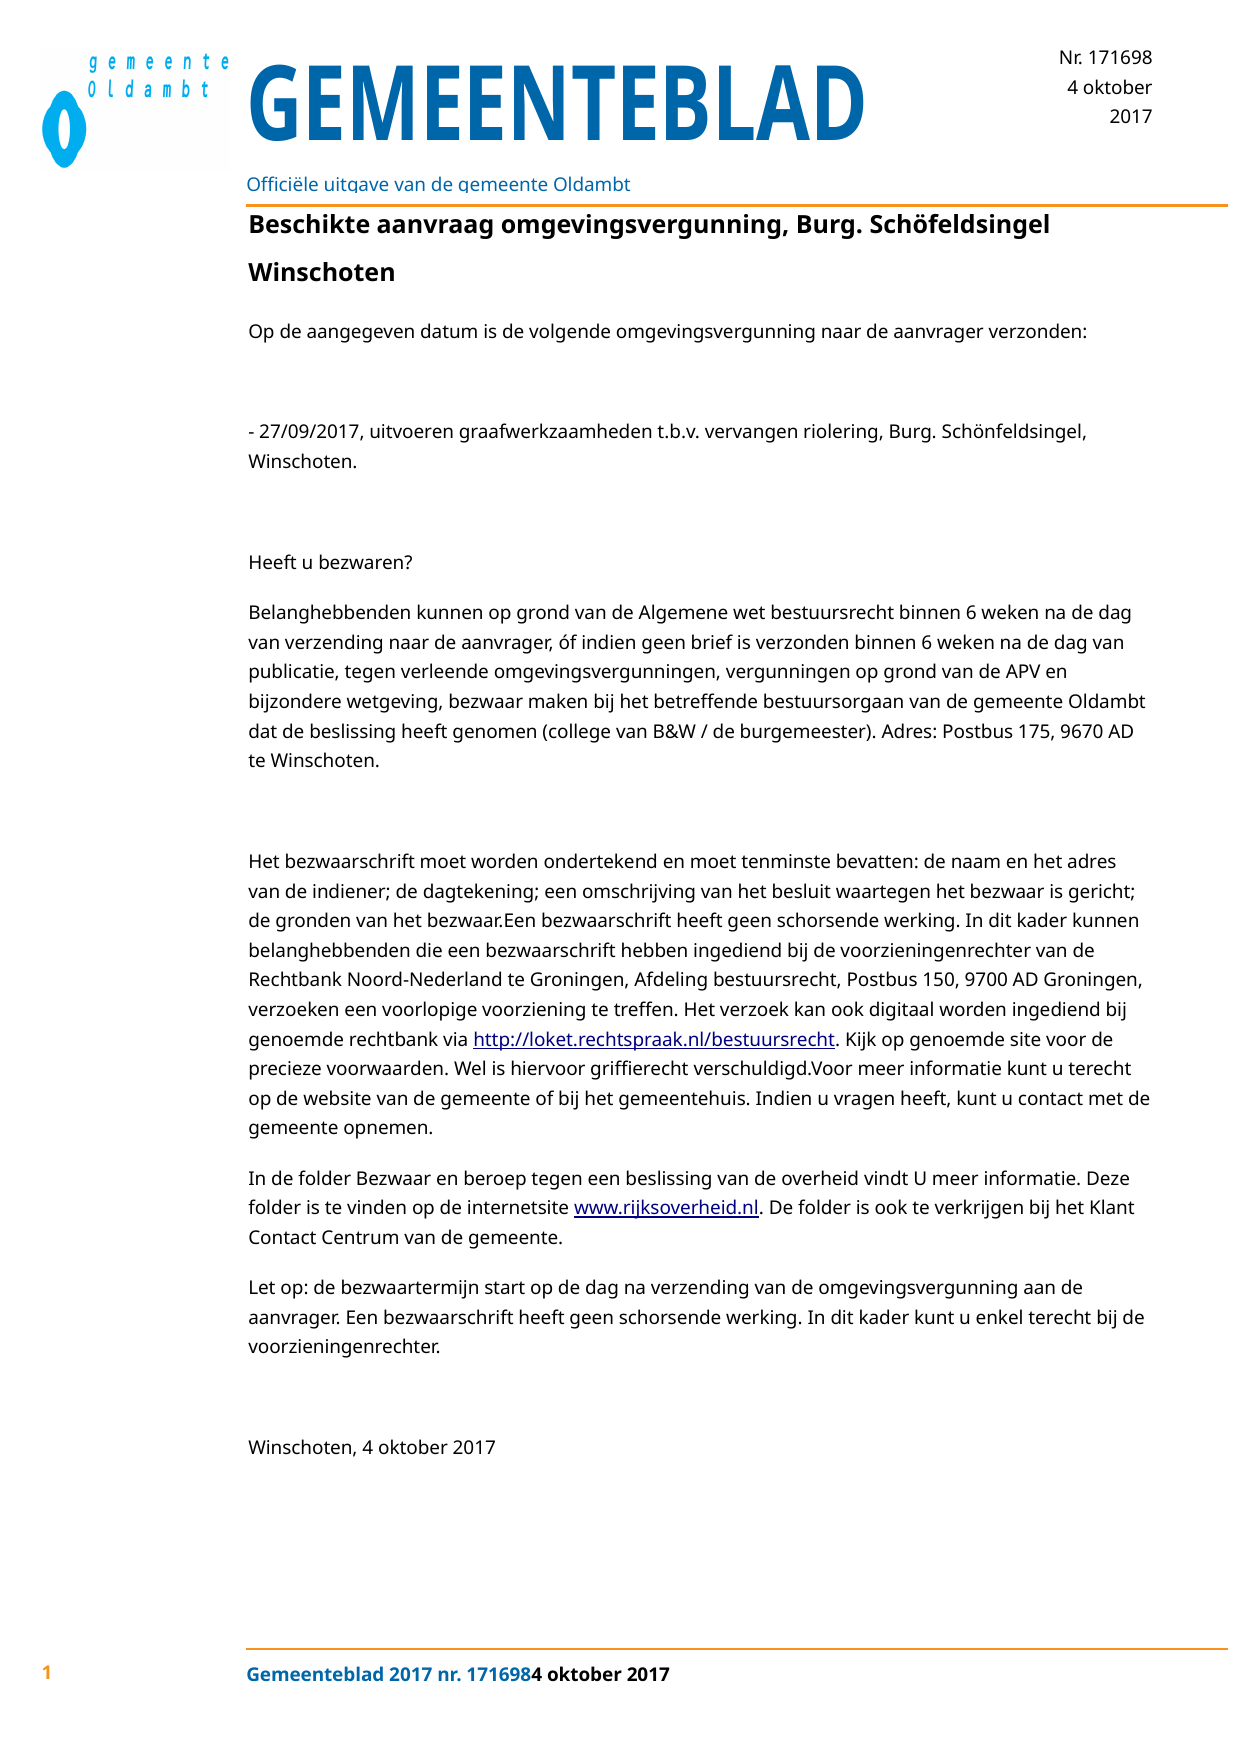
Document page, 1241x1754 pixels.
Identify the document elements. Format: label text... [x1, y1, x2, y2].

text Belanghebbenden kunnen op grond van de Algemene wet bestuursrecht binnen 6 weken na de dag van verzending naar de aanvrager, óf indien geen brief is verzonden binnen 6 weken na de dag van publicatie, tegen verleende omgevingsvergunningen, vergunningen op grond van de APV en bijzondere wetgeving, bezwaar maken bij het betreffende bestuursorgaan van de gemeente Oldambt dat de beslissing heeft genomen (college van B&W / de burgemeester). Adres: Postbus 175, 9670 AD te Winschoten. [248, 599, 1152, 773]
text In de folder Bezwaar en beroep tegen een beslissing van de overheid vindt U meer informatie. Deze folder is te vinden op de internetsite www.rijksoverheid.nl. De folder is ook te verkrijgen bij het Klant Contact Centrum van de gemeente. [248, 1165, 1152, 1250]
text Het bezwaarschrift moet worden ondertekend en moet tenminste bevatten: de naam en het adres van de indiener; de dagtekening; een omschrijving van het besluit waartegen het bezwaar is gericht; de gronden van het bezwaar.Een bezwaarschrift heeft geen schorsende werking. In dit kader kunnen belanghebbenden die een bezwaarschrift hebben ingediend bij de voorzieningenrechter van de Rechtbank Noord-Nederland te Groningen, Afdeling bestuursrecht, Postbus 150, 9700 AD Groningen, verzoeken een voorlopige voorziening te treffen. Het verzoek kan ook digitaal worden ingediend bij genoemde rechtbank via http://loket.rechtspraak.nl/bestuursrecht. Kijk op genoemde site voor de precieze voorwaarden. Wel is hiervoor griffierecht verschuldigd.Voor meer informatie kunt u terecht op de website van de gemeente of bij het gemeentehuis. Indien u vragen heeft, kunt u contact met de gemeente opnemen. [248, 848, 1152, 1140]
text - 27/09/2017, uitvoeren graafwerkzaamheden t.b.v. vervangen riolering, Burg. Schönfeldsingel, Winschoten. [248, 419, 1152, 474]
picture [41, 47, 231, 172]
text Winschoten, 4 oktober 2017 [248, 1434, 1152, 1460]
text Op de aangegeven datum is de volgende omgevingsvergunning naar de aanvrager verzonden: [248, 318, 1152, 344]
text Heeft u bezwaren? [248, 549, 1152, 575]
text Beschikte aanvraag omgevingsvergunning, Burg. Schöfeldsingel Winschoten [248, 207, 1152, 288]
text Let op: de bezwaartermijn start op de dag na verzending van de omgevingsvergunning aan de aanvrager. Een bezwaarschrift heeft geen schorsende werking. In dit kader kunt u enkel terecht bij de voorzieningenrechter. [248, 1274, 1152, 1359]
